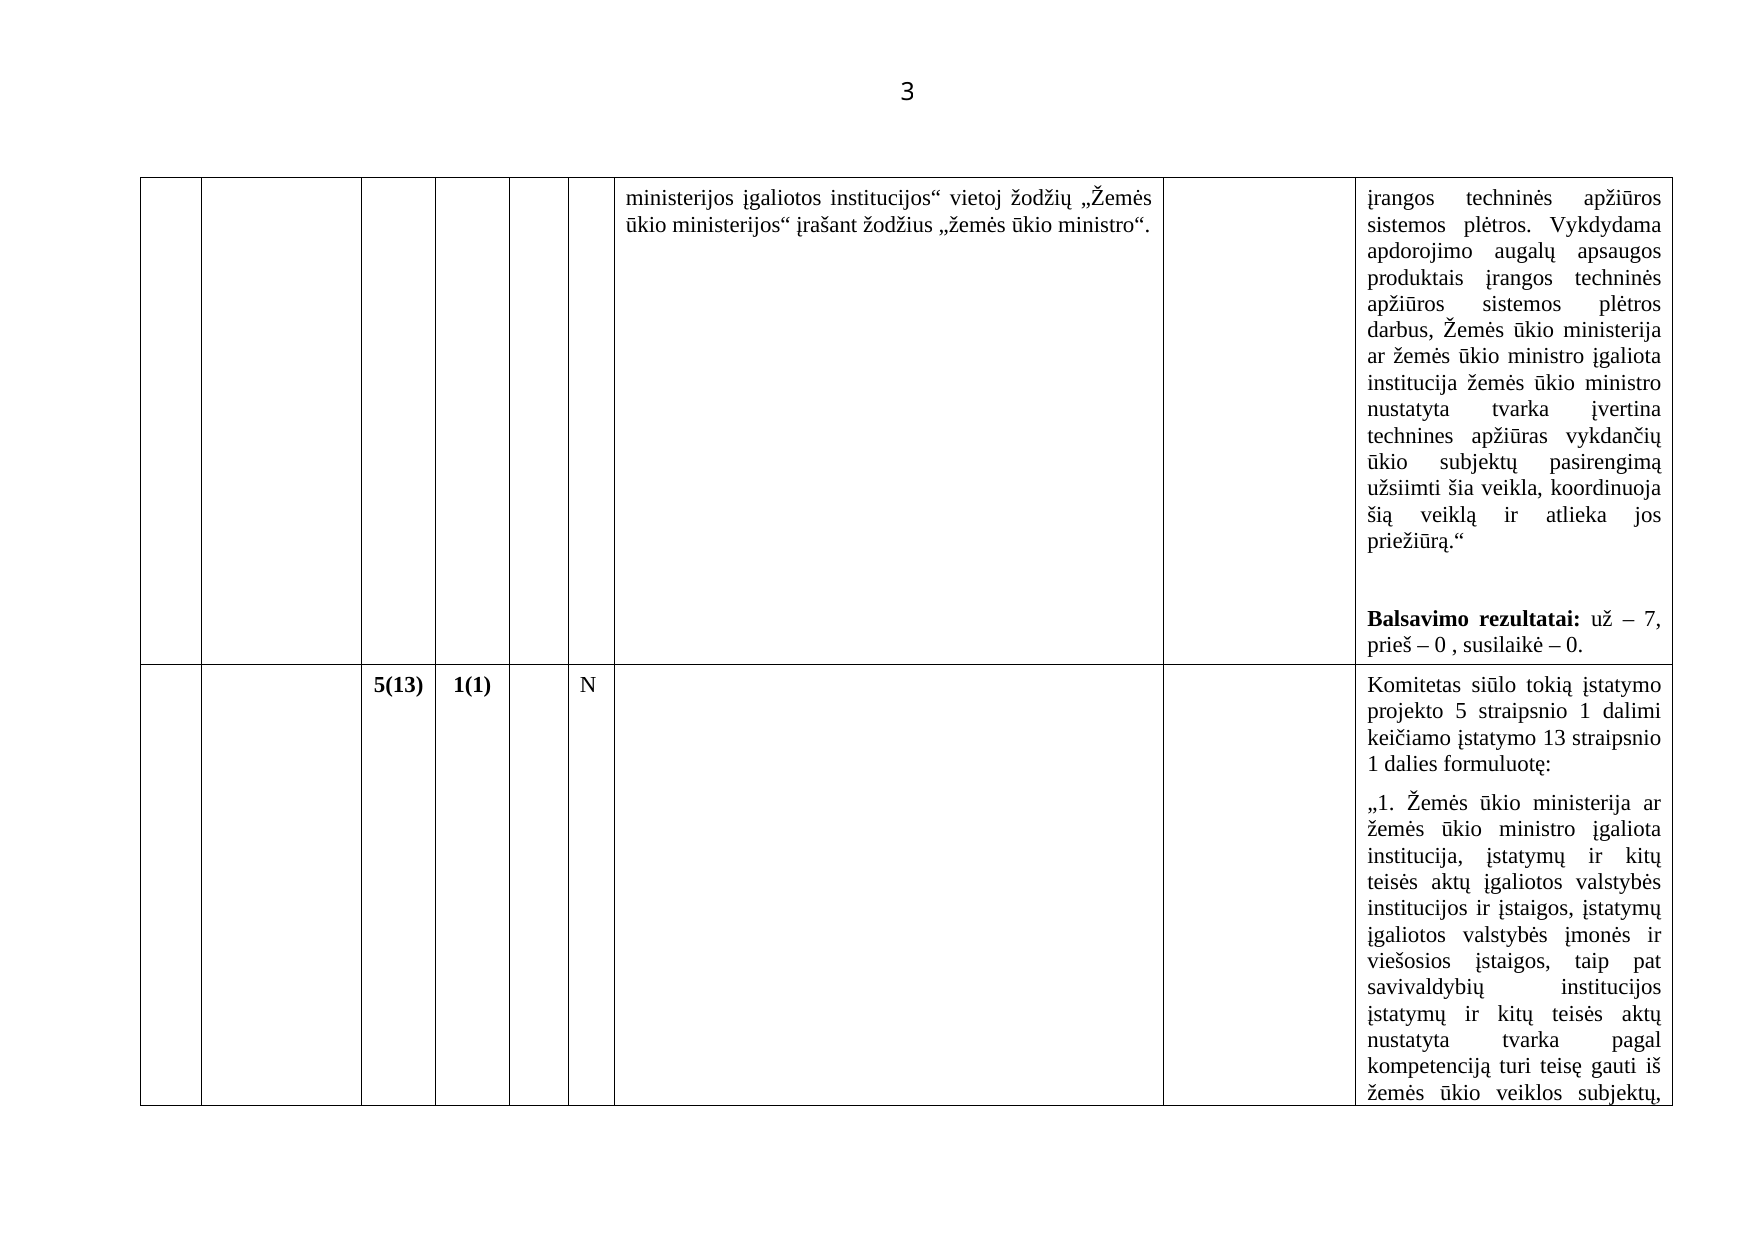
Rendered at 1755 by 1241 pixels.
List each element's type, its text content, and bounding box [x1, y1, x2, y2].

table_cell [569, 178, 614, 664]
table_cell 5(13) [362, 665, 435, 1105]
table_cell ministerijos įgaliotos institucijos“ vietoj žodžių „Žemės ūkio ministerijos“ įrašant žodžius „žemės ūkio ministro“. [615, 178, 1163, 664]
table_cell [436, 178, 509, 664]
table_cell [202, 178, 361, 664]
table_cell N [569, 665, 614, 1105]
table_cell [202, 665, 361, 1105]
table_cell įrangos techninės apžiūros sistemos plėtros. Vykdydama apdorojimo augalų apsaugos produktais įrangos techninės apžiūros sistemos plėtros darbus, Žemės ūkio ministerija ar žemės ūkio ministro įgaliota institucija žemės ūkio ministro nustatyta tvarka įvertina technines apžiūras vykdančių ūkio subjektų pasirengimą užsiimti šia veikla, koordinuoja šią veiklą ir atlieka jos priežiūrą.“ Balsavimo rezultatai: už – 7, prieš – 0 , susilaikė – 0. [1356, 178, 1672, 664]
table_cell [510, 178, 568, 664]
table_cell [141, 178, 201, 664]
table_cell [1164, 178, 1355, 664]
table_cell [615, 665, 1163, 1105]
table_cell Komitetas siūlo tokią įstatymo projekto 5 straipsnio 1 dalimi keičiamo įstatymo 13 straipsnio 1 dalies formuluotę: „1. Žemės ūkio ministerija ar žemės ūkio ministro įgaliota institucija, įstatymų ir kitų teisės aktų įgaliotos valstybės institucijos ir įstaigos, įstatymų įgaliotos valstybės įmonės ir viešosios įstaigos, taip pat savivaldybių institucijos įstatymų ir kitų teisės aktų nustatyta tvarka pagal kompetenciją turi teisę gauti iš žemės ūkio veiklos subjektų, [1356, 665, 1672, 1105]
table_cell [362, 178, 435, 664]
table_cell [1164, 665, 1355, 1105]
table_cell [510, 665, 568, 1105]
table_cell 1(1) [436, 665, 509, 1105]
table_cell [141, 665, 201, 1105]
